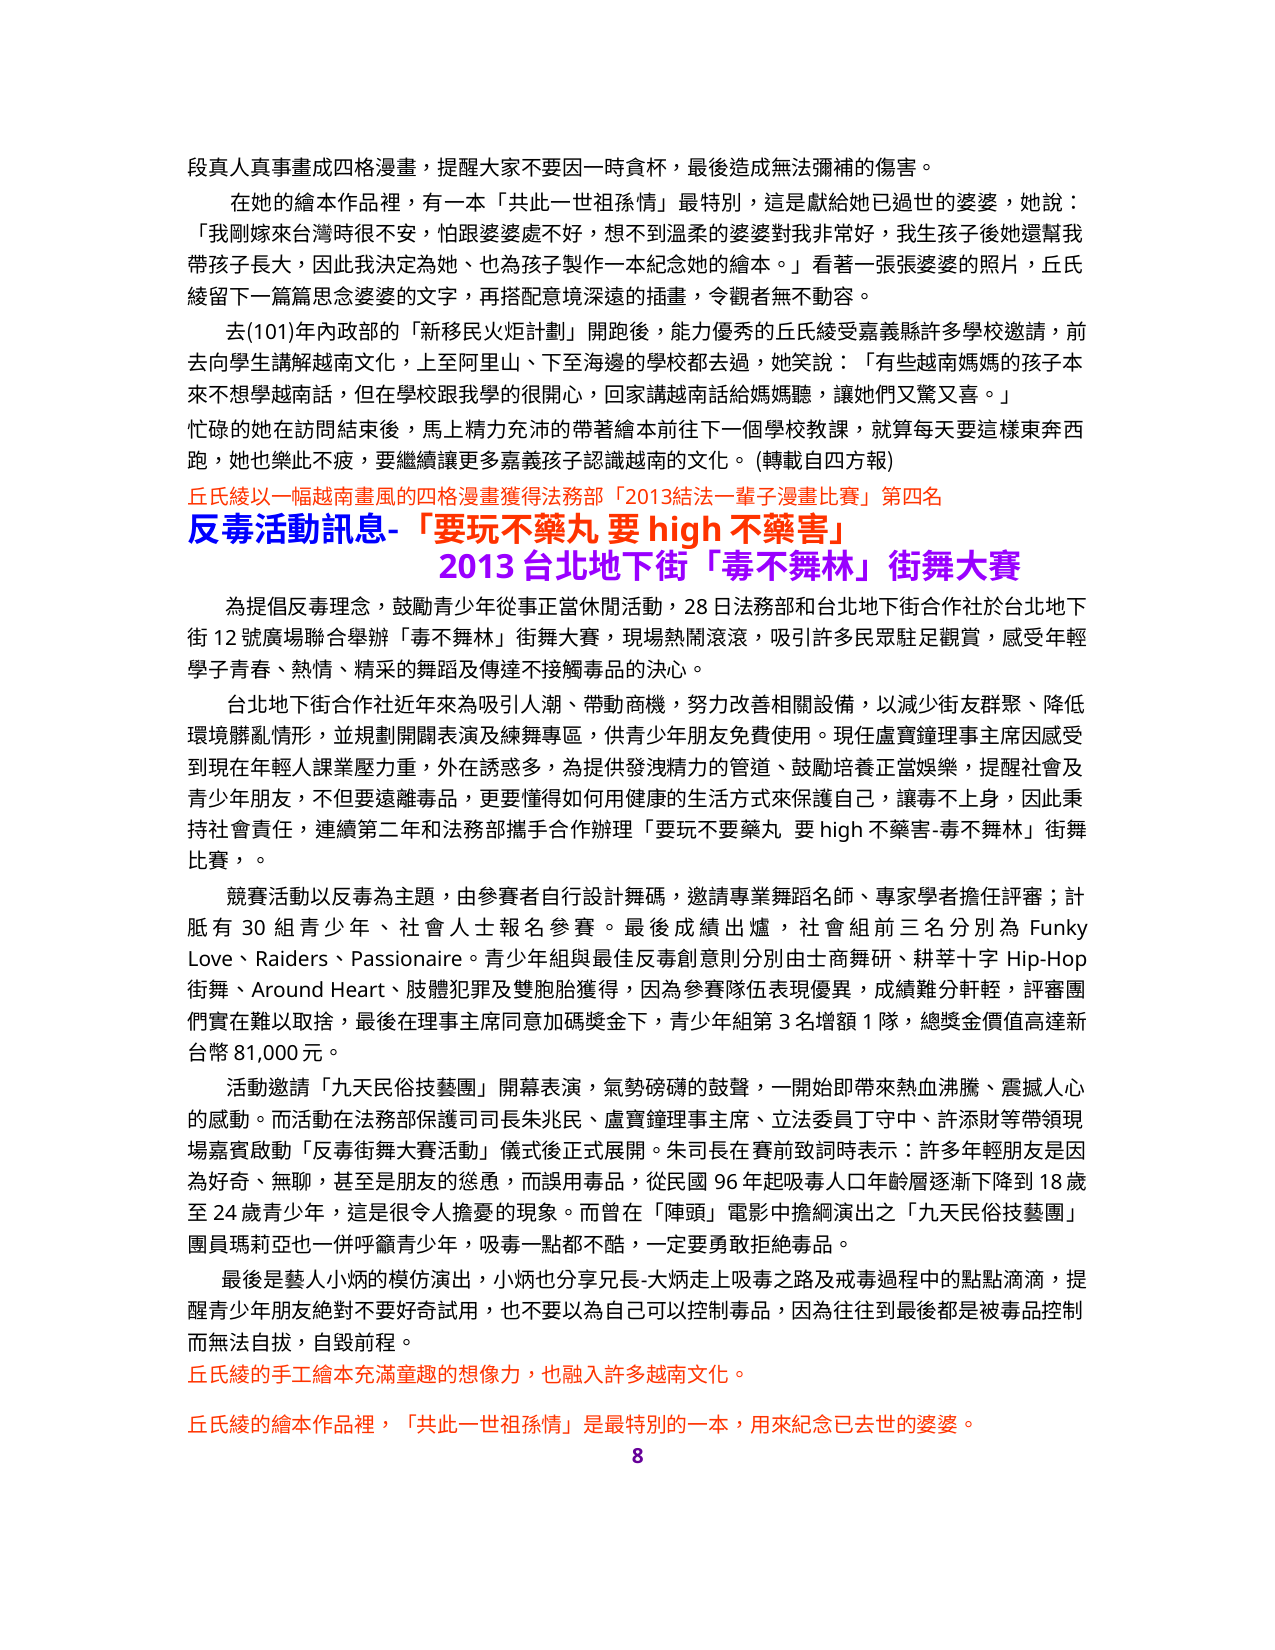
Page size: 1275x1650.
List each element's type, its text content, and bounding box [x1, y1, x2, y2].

text 最後是藝人小炳的模仿演出，小炳也分享兄長-大炳走上吸毒之路及戒毒過程中的點點滴滴，提醒青少年朋友絶對不要好奇試用，也不要以為自己可以控制毒品，因為往往到最後都是被毒品控制而無法自拔，自毀前程。 [187, 1262, 1087, 1356]
text 在她的繪本作品裡，有一本「共此一世祖孫情」最特別，這是獻給她已過世的婆婆，她說：「我剛嫁來台灣時很不安，怕跟婆婆處不好，想不到溫柔的婆婆對我非常好，我生孩子後她還幫我帶孩子長大，因此我決定為她、也為孩子製作一本紀念她的繪本。」看著一張張婆婆的照片，丘氏綾留下一篇篇思念婆婆的文字，再搭配意境深遠的插畫，令觀者無不動容。 [187, 185, 1087, 310]
text 去(101)年內政部的「新移民火炬計劃」開跑後，能力優秀的丘氏綾受嘉義縣許多學校邀請，前去向學生講解越南文化，上至阿里山、下至海邊的學校都去過，她笑說：「有些越南媽媽的孩子本來不想學越南話，但在學校跟我學的很開心，回家講越南話給媽媽聽，讓她們又驚又喜。」 [187, 314, 1087, 408]
text 丘氏綾以一幅越南畫風的四格漫畫獲得法務部「2013結法一輩子漫畫比賽」第四名 [187, 479, 1087, 510]
text 競賽活動以反毒為主題，由參賽者自行設計舞碼，邀請專業舞蹈名師、專家學者擔任評審；計胝有30組青少年、社會人士報名參賽。最後成績出爐，社會組前三名分別為Funky Love、Raiders、Passionaire。青少年組與最佳反毒創意則分別由士商舞研、耕莘十字Hip-Hop街舞、Around Heart、肢體犯罪及雙胞胎獲得，因為參賽隊伍表現優異，成績難分軒輊，評審團們實在難以取捨，最後在理事主席同意加碼奬金下，青少年組第3名增額1隊，總獎金價值高達新台幣81,000元。 [187, 879, 1087, 1067]
text 為提倡反毒理念，鼓勵青少年從事正當休閒活動，28日法務部和台北地下街合作社於台北地下街12號廣場聯合舉辦「毒不舞林」街舞大賽，現場熱鬧滾滾，吸引許多民眾駐足觀賞，感受年輕學子青春、熱情、精采的舞蹈及傳達不接觸毒品的決心。 [187, 589, 1087, 683]
text 丘氏綾的手工繪本充滿童趣的想像力，也融入許多越南文化。 [187, 1358, 1087, 1388]
text 台北地下街合作社近年來為吸引人潮、帶動商機，努力改善相關設備，以減少街友群聚、降低環境髒亂情形，並規劃開闢表演及練舞專區，供青少年朋友免費使用。現任盧寶鐘理事主席因感受到現在年輕人課業壓力重，外在誘惑多，為提供發洩精力的管道、鼓勵培養正當娛樂，提醒社會及青少年朋友，不但要遠離毒品，更要懂得如何用健康的生活方式來保護自己，讓毒不上身，因此秉持社會責任，連續第二年和法務部攜手合作辦理「要玩不要藥丸 要high不藥害-毒不舞林」街舞比賽，。 [187, 687, 1087, 875]
text 活動邀請「九天民俗技藝團」開幕表演，氣勢磅礴的鼓聲，一開始即帶來熱血沸騰、震撼人心的感動。而活動在法務部保護司司長朱兆民、盧寶鐘理事主席、立法委員丁守中、許添財等帶領現場嘉賓啟動「反毒街舞大賽活動」儀式後正式展開。朱司長在賽前致詞時表示：許多年輕朋友是因為好奇、無聊，甚至是朋友的慫恿，而誤用毒品，從民國96年起吸毒人口年齡層逐漸下降到18歲至24歲青少年，這是很令人擔憂的現象。而曾在「陣頭」電影中擔綱演出之「九天民俗技藝團」團員瑪莉亞也一併呼籲青少年，吸毒一點都不酷，一定要勇敢拒絶毒品。 [187, 1071, 1087, 1258]
text 反毒活動訊息-「要玩不藥丸 要high不藥害」 [187, 514, 1087, 548]
text 段真人真事畫成四格漫畫，提醒大家不要因一時貪杯，最後造成無法彌補的傷害。 [187, 150, 1087, 181]
text 丘氏綾的繪本作品裡，「共此一世祖孫情」是最特別的一本，用來紀念已去世的婆婆。 [187, 1408, 1087, 1439]
text 2013台北地下街「毒不舞林」街舞大賽 [187, 552, 1087, 585]
text 忙碌的她在訪問結束後，馬上精力充沛的帶著繪本前往下一個學校教課，就算每天要這樣東奔西跑，她也樂此不疲，要繼續讓更多嘉義孩子認識越南的文化。 (轉載自四方報) [187, 412, 1087, 475]
text 8 [187, 1441, 1087, 1469]
